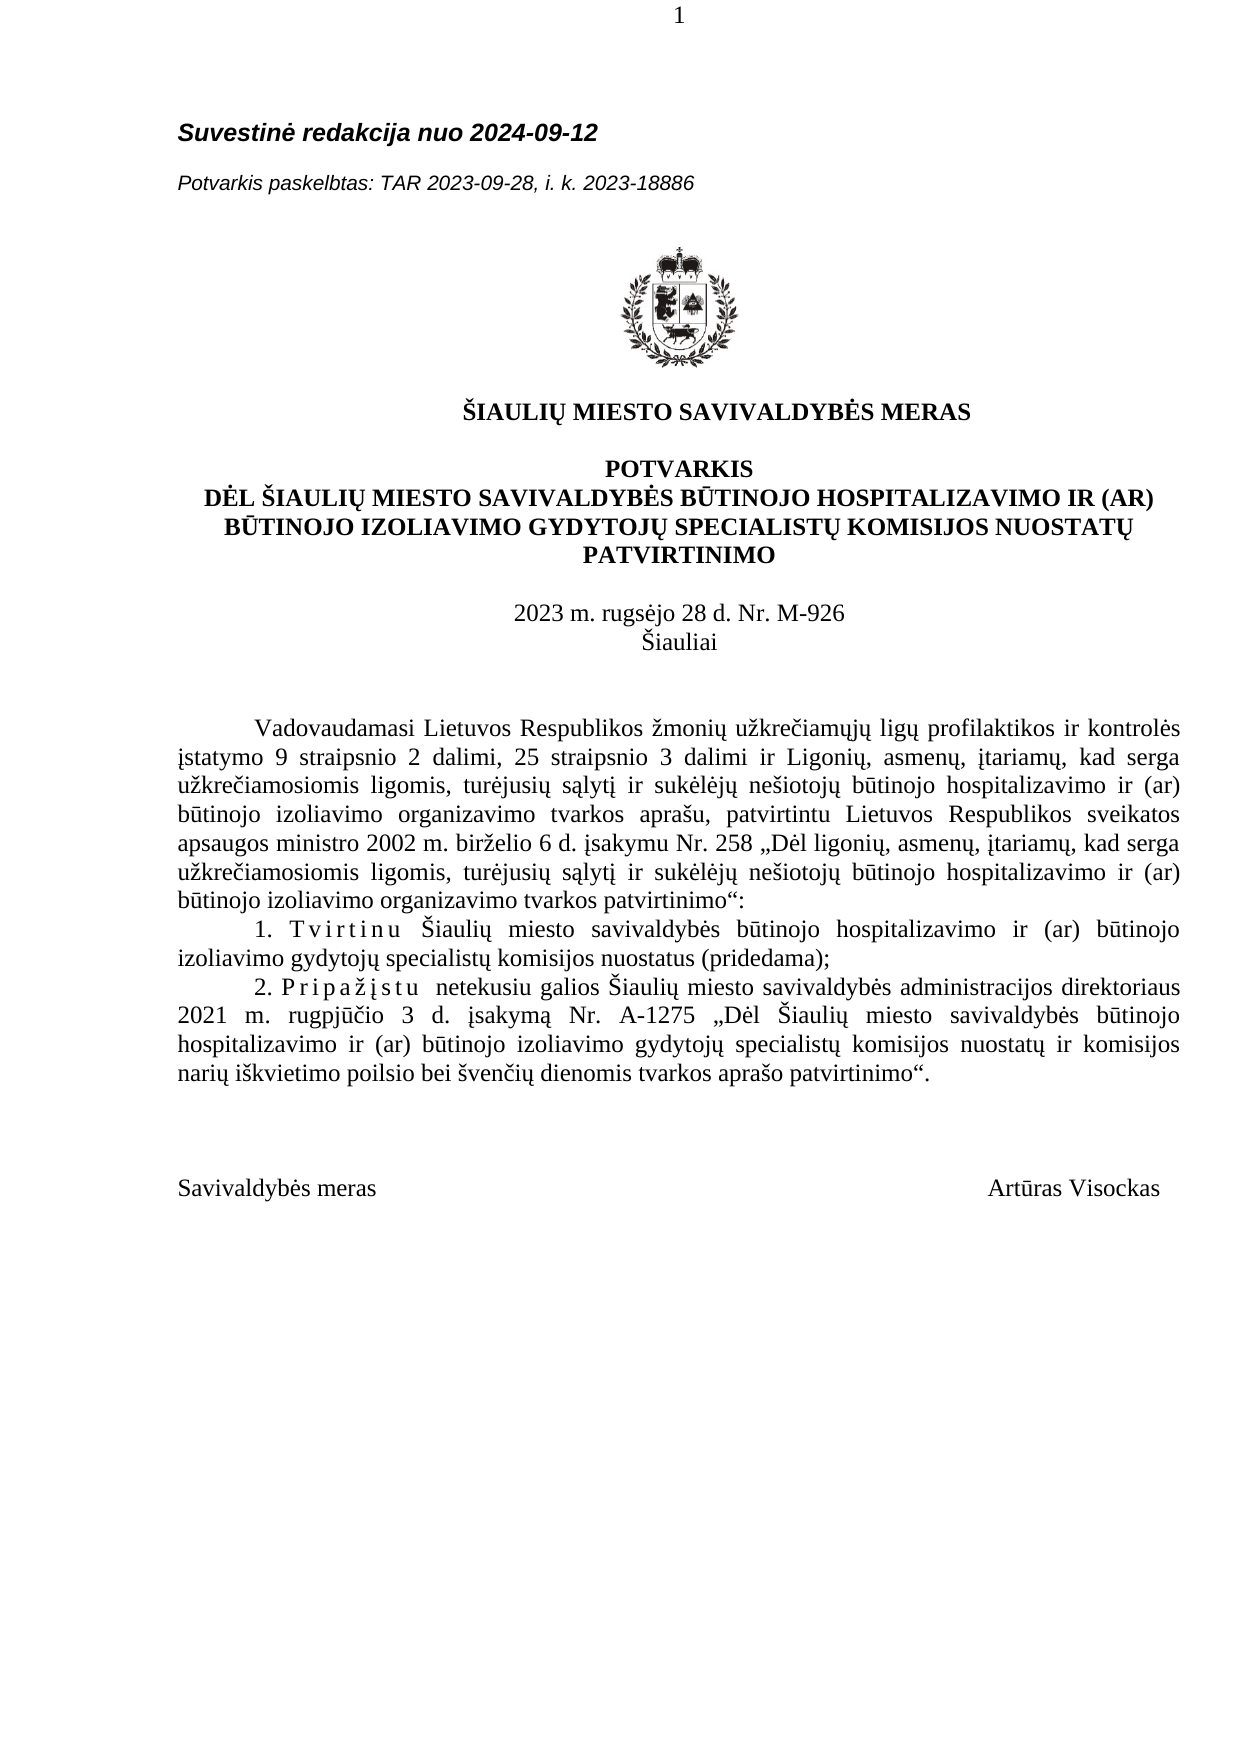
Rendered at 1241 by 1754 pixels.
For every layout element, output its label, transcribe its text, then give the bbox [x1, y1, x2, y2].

subtitle ŠIAULIŲ MIESTO SAVIVALDYBĖS MERAS [177, 397, 1181, 425]
text 2023 m. rugsėjo 28 d. Nr. M-926 [177, 598, 1181, 627]
text Savivaldybės meras Artūras Visockas [177, 1173, 1184, 1202]
text DĖL ŠIAULIŲ MIESTO SAVIVALDYBĖS BŪTINOJO HOSPITALIZAVIMO IR (AR) BŪTINOJO IZOLIAVIMO GYDYTOJŲ SPECIALISTŲ KOMISIJOS NUOSTATŲ PATVIRTINIMO [177, 483, 1181, 569]
text Vadovaudamasi Lietuvos Respublikos žmonių užkrečiamųjų ligų profilaktikos ir kontrolės įstatymo 9 straipsnio 2 dalimi, 25 straipsnio 3 dalimi ir Ligonių, asmenų, įtariamų, kad serga užkrečiamosiomis ligomis, turėjusių sąlytį ir sukėlėjų nešiotojų būtinojo hospitalizavimo ir (ar) būtinojo izoliavimo organizavimo tvarkos aprašu, patvirtintu Lietuvos Respublikos sveikatos apsaugos ministro 2002 m. birželio 6 d. įsakymu Nr. 258 „Dėl ligonių, asmenų, įtariamų, kad serga užkrečiamosiomis ligomis, turėjusių sąlytį ir sukėlėjų nešiotojų būtinojo hospitalizavimo ir (ar) būtinojo izoliavimo organizavimo tvarkos patvirtinimo“: [177, 713, 1181, 914]
text 1. Tvirtinu Šiaulių miesto savivaldybės būtinojo hospitalizavimo ir (ar) būtinojo izoliavimo gydytojų specialistų komisijos nuostatus (pridedama); [177, 914, 1181, 972]
text Šiauliai [177, 627, 1181, 655]
text Suvestinė redakcija nuo 2024-09-12 [177, 118, 1181, 147]
text 2. Pripažįstu netekusiu galios Šiaulių miesto savivaldybės administracijos direktoriaus 2021 m. rugpjūčio 3 d. įsakymą Nr. A-1275 „Dėl Šiaulių miesto savivaldybės būtinojo hospitalizavimo ir (ar) būtinojo izoliavimo gydytojų specialistų komisijos nuostatų ir komisijos narių iškvietimo poilsio bei švenčių dienomis tvarkos aprašo patvirtinimo“. [177, 972, 1181, 1087]
text POTVARKIS [177, 454, 1181, 483]
text Potvarkis paskelbtas: TAR 2023-09-28, i. k. 2023-18886 [177, 171, 1181, 195]
